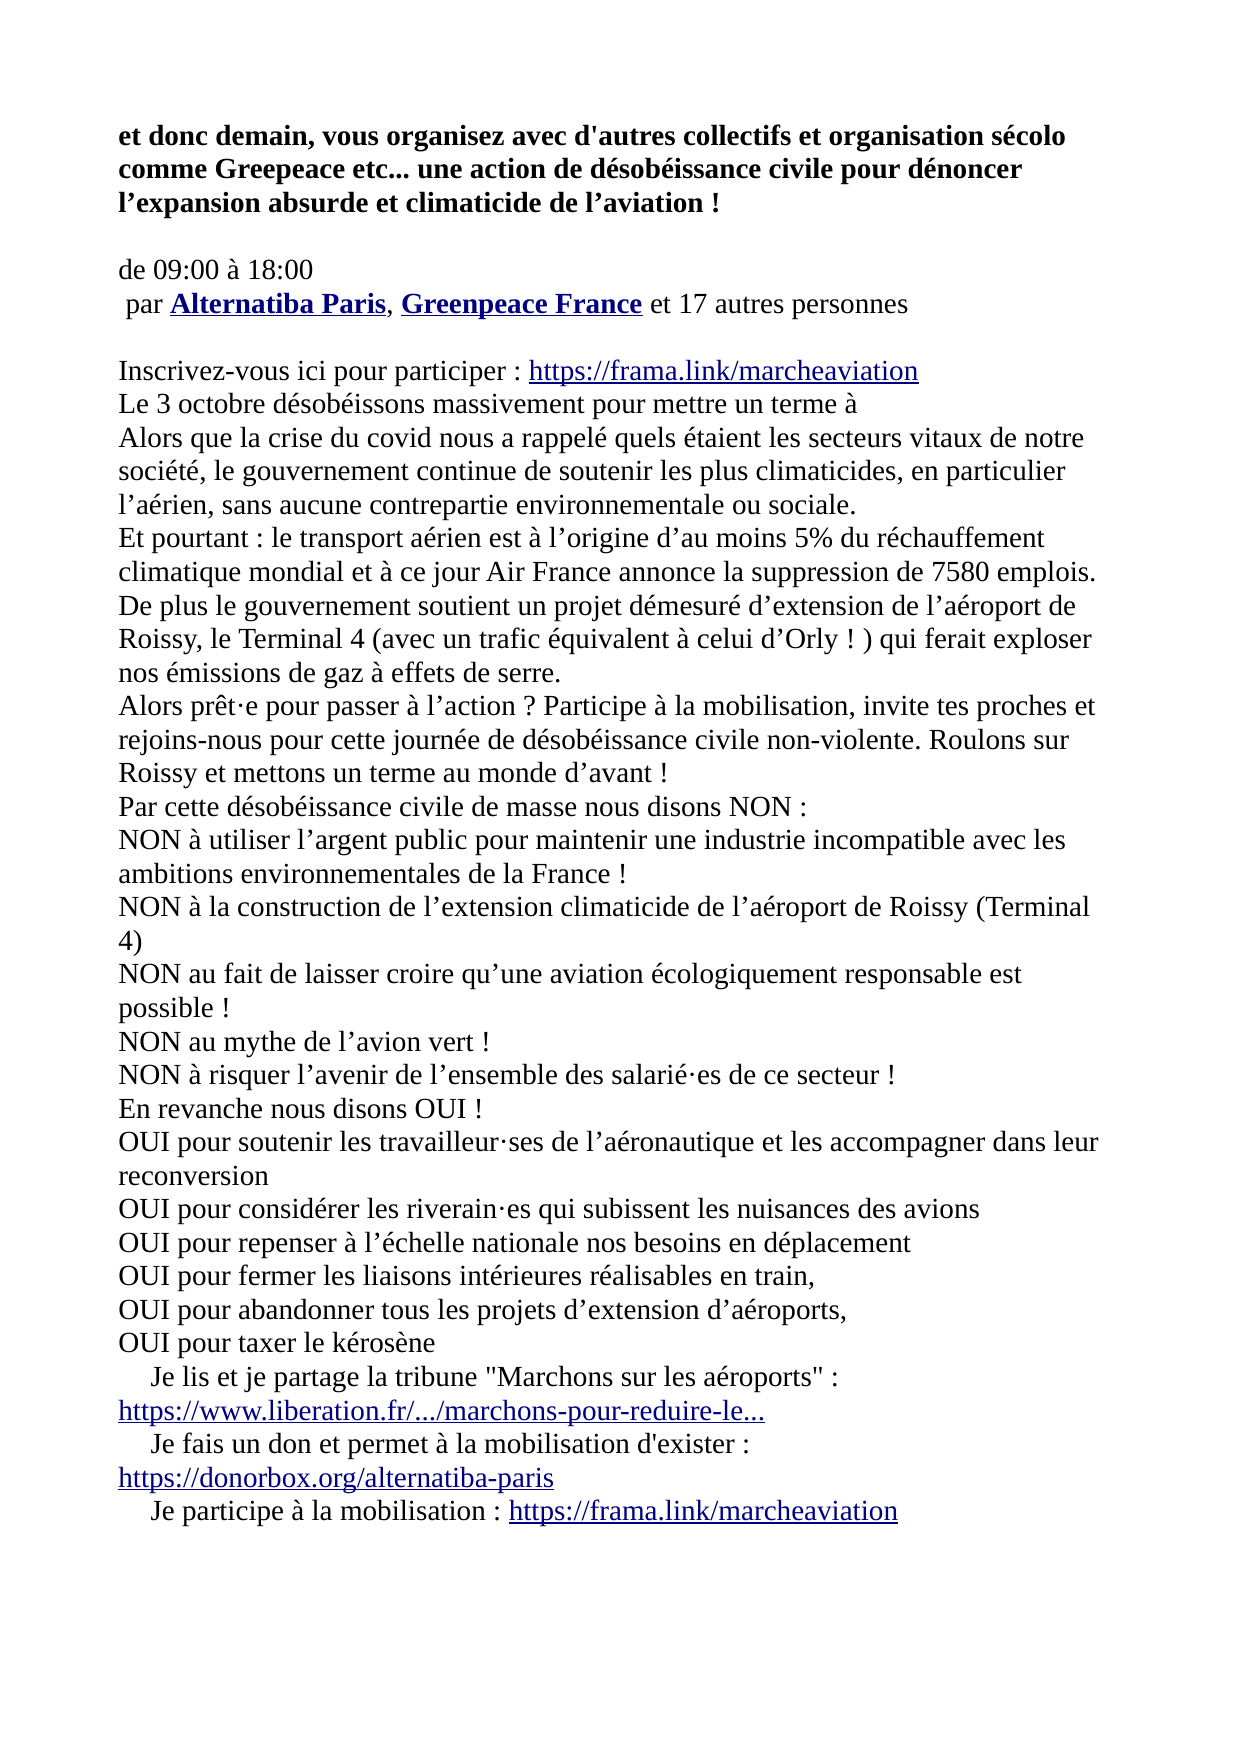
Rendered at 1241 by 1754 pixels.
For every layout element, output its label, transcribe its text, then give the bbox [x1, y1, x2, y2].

text par Alternatiba Paris, Greenpeace France et 17 autres personnes [118, 286, 1122, 319]
text En revanche nous disons OUI ! OUI pour soutenir les travailleur·ses de l’aéronautique et les accompagner dans leur reconversion OUI pour considérer les riverain·es qui subissent les nuisances des avions OUI pour repenser à l’échelle nationale nos besoins en déplacement OUI pour fermer les liaisons intérieures réalisables en train, OUI pour abandonner tous les projets d’extension d’aéroports, OUI pour taxer le kérosène [118, 1091, 1122, 1359]
text Par cette désobéissance civile de masse nous disons NON : NON à utiliser l’argent public pour maintenir une industrie incompatible avec les ambitions environnementales de la France ! NON à la construction de l’extension climaticide de l’aéroport de Roissy (Terminal 4) NON au fait de laisser croire qu’une aviation écologiquement responsable est possible ! NON au mythe de l’avion vert ! NON à risquer l’avenir de l’ensemble des salarié·es de ce secteur ! [118, 789, 1122, 1091]
text et donc demain, vous organisez avec d'autres collectifs et organisation sécolo comme Greepeace etc... une action de désobéissance civile pour dénoncer l’expansion absurde et climaticide de l’aviation ! [118, 118, 1122, 219]
text de 09:00 à 18:00 [118, 252, 1122, 286]
text Le 3 octobre désobéissons massivement pour mettre un terme à Alors que la crise du covid nous a rappelé quels étaient les secteurs vitaux de notre société, le gouvernement continue de soutenir les plus climaticides, en particulier l’aérien, sans aucune contrepartie environnementale ou sociale. [118, 386, 1122, 521]
text Je lis et je partage la tribune "Marchons sur les aéroports" : https://www.liberation.fr/.../marchons-pour-reduire-le... Je fais un don et permet à la mobilisation d'exister : https://donorbox.org/alternatiba-paris Je participe à la mobilisation : https://frama.link/marcheaviation [118, 1359, 1122, 1527]
text Et pourtant : le transport aérien est à l’origine d’au moins 5% du réchauffement climatique mondial et à ce jour Air France annonce la suppression de 7580 emplois. De plus le gouvernement soutient un projet démesuré d’extension de l’aéroport de Roissy, le Terminal 4 (avec un trafic équivalent à celui d’Orly ! ) qui ferait exploser nos émissions de gaz à effets de serre. [118, 521, 1122, 688]
text Inscrivez-vous ici pour participer : https://frama.link/marcheaviation [118, 353, 1122, 386]
text Alors prêt·e pour passer à l’action ? Participe à la mobilisation, invite tes proches et rejoins-nous pour cette journée de désobéissance civile non-violente. Roulons sur Roissy et mettons un terme au monde d’avant ! [118, 688, 1122, 789]
